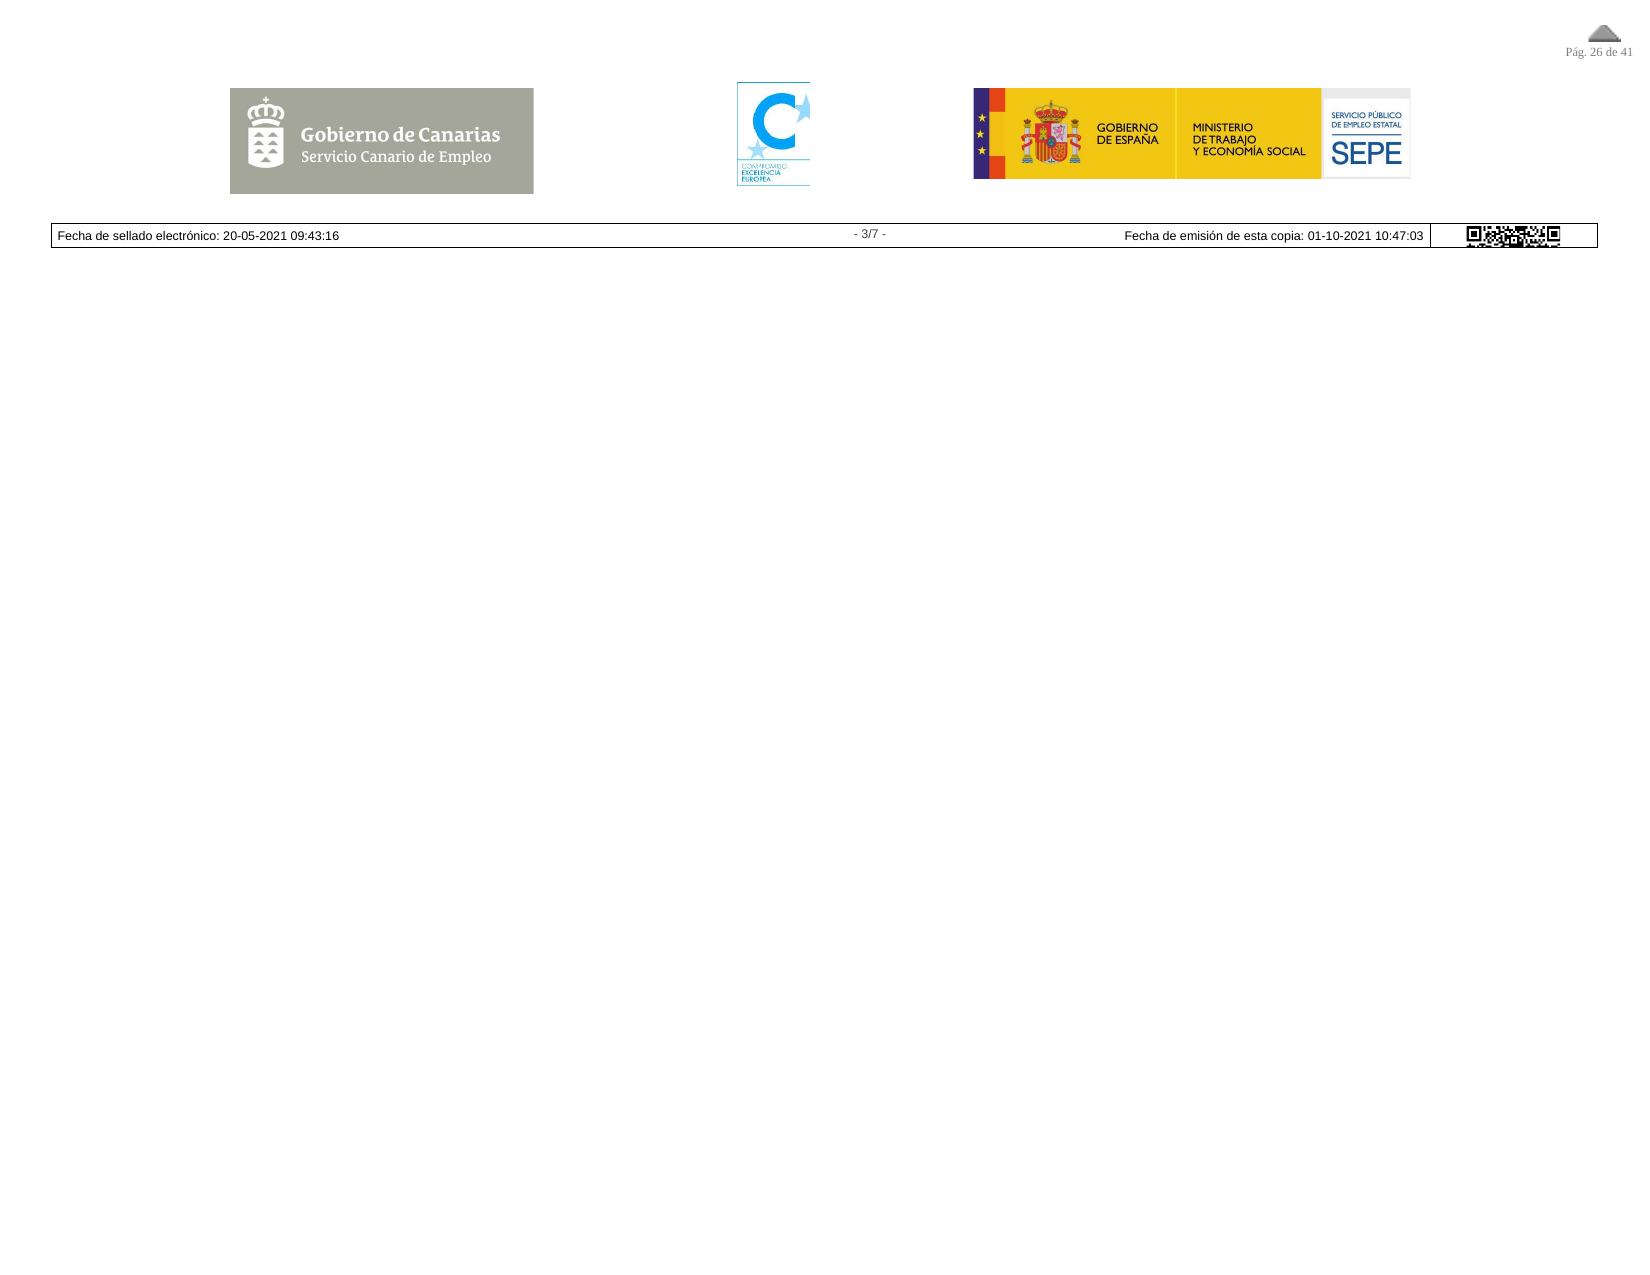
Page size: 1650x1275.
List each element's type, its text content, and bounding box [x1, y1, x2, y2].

picture [230, 88, 534, 194]
table_header [1431, 224, 1597, 247]
picture [973, 88, 1411, 179]
picture [736, 82, 810, 186]
picture [1466, 226, 1560, 247]
table_cell Fecha de sellado electrónico: 20-05-2021 09:43:16 - 3/7 - Fecha de emisión de esta copia: 01-10-2021 10:47:03 [52, 224, 1430, 247]
picture [1587, 25, 1621, 42]
